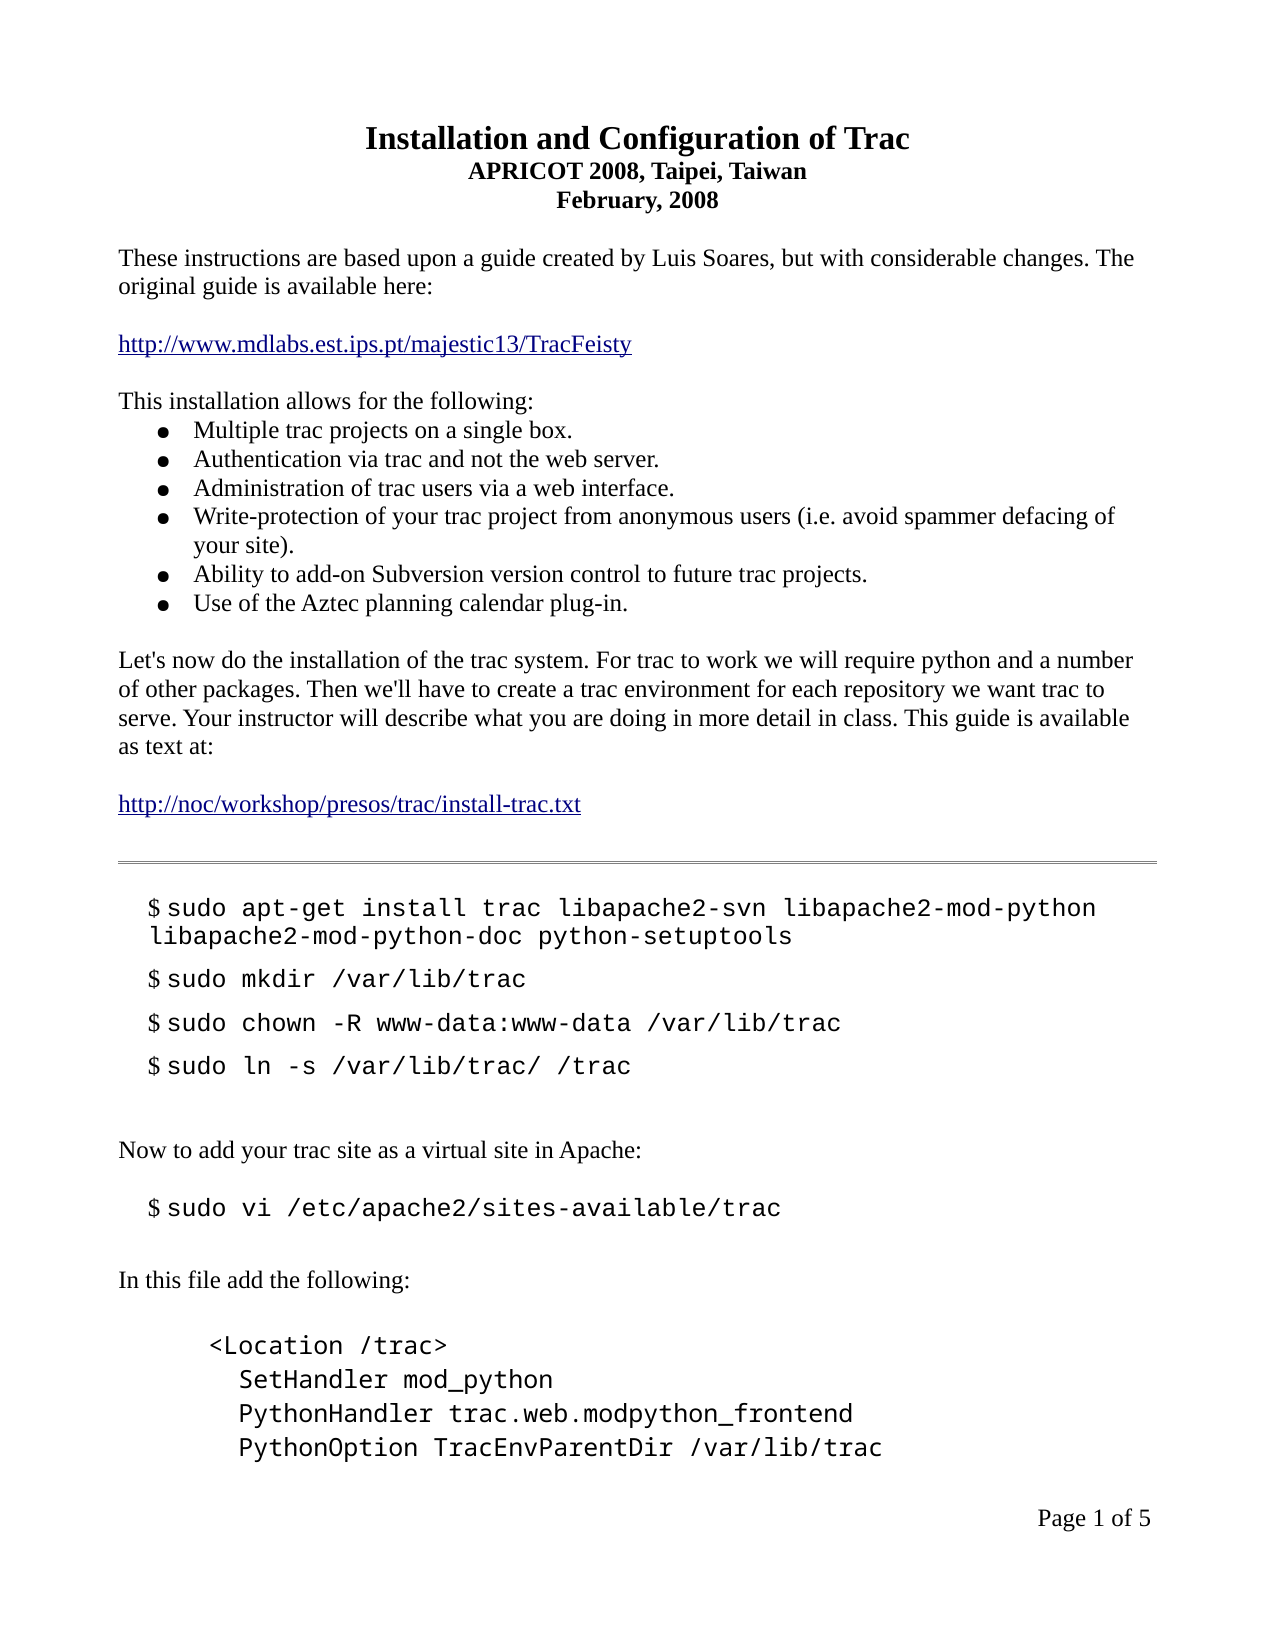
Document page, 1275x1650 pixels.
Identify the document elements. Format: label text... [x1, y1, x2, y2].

text $ sudo chown -R www-data:www-data /var/lib/trac [148, 1008, 1157, 1038]
text PythonOption TracEnvParentDir /var/lib/trac [118, 1430, 1157, 1464]
text Let's now do the installation of the trac system. For trac to work we will require python and a number of other packages. Then we'll have to create a trac environment for each repository we want trac to serve. Your instructor will describe what you are doing in more detail in class. This guide is available as text at: [118, 645, 1157, 760]
text <Location /trac> [118, 1327, 1157, 1362]
text APRICOT 2008, Taipei, Taiwan [118, 156, 1157, 185]
text Now to add your trac site as a virtual site in Apache: [118, 1135, 1157, 1164]
text SetHandler mod_python [118, 1362, 1157, 1396]
list Use of the Aztec planning calendar plug-in. [156, 588, 1157, 616]
text PythonHandler trac.web.modpython_frontend [118, 1396, 1157, 1430]
text Installation and Configuration of Trac [118, 118, 1157, 156]
list Administration of trac users via a web interface. [156, 473, 1157, 501]
text $ sudo vi /etc/apache2/sites-available/trac [148, 1193, 1157, 1223]
text This installation allows for the following: [118, 386, 1157, 415]
text February, 2008 [118, 185, 1157, 214]
list Authentication via trac and not the web server. [156, 444, 1157, 473]
list Ability to add-on Subversion version control to future trac projects. [156, 559, 1157, 588]
list Write-protection of your trac project from anonymous users (i.e. avoid spammer defacing of your site). [156, 501, 1157, 559]
list Multiple trac projects on a single box. [156, 415, 1157, 444]
text These instructions are based upon a guide created by Luis Soares, but with considerable changes. The original guide is available here: [118, 243, 1157, 300]
text $ sudo mkdir /var/lib/trac [148, 964, 1157, 995]
text $ sudo ln -s /var/lib/trac/ /trac [148, 1051, 1157, 1082]
text http://www.mdlabs.est.ips.pt/majestic13/TracFeisty [118, 329, 1157, 358]
text In this file add the following: [118, 1265, 1157, 1293]
text $ sudo apt-get install trac libapache2-svn libapache2-mod-python libapache2-mod-python-doc python-setuptools [148, 893, 1157, 952]
text http://noc/workshop/presos/trac/install-trac.txt [118, 789, 1157, 818]
